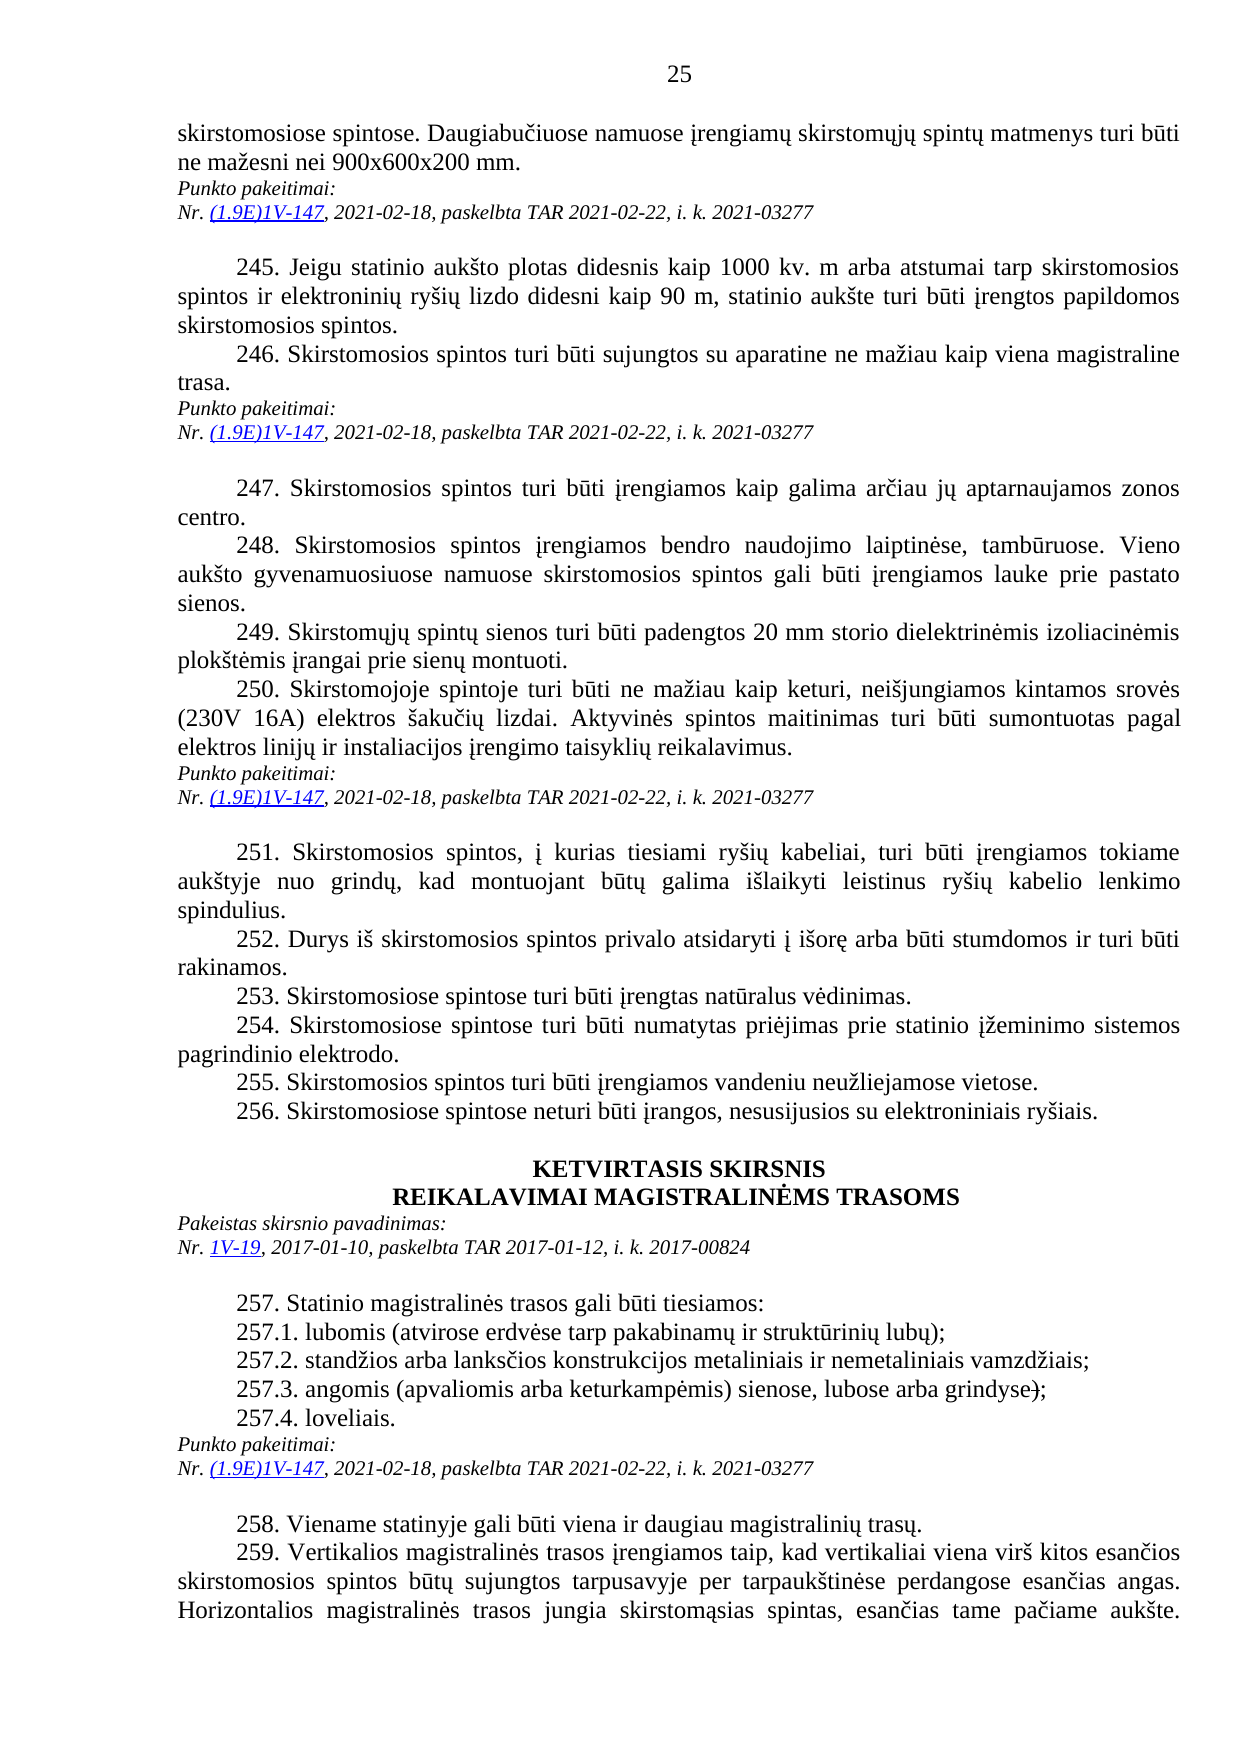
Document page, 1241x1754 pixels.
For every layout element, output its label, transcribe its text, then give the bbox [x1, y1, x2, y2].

text 257.2. standžios arba lanksčios konstrukcijos metaliniais ir nemetaliniais vamzdžiais; [177, 1346, 1181, 1374]
text Nr. (1.9E)1V-147, 2021-02-18, paskelbta TAR 2021-02-22, i. k. 2021-03277 [177, 1456, 1181, 1480]
text 256. Skirstomosiose spintose neturi būti įrangos, nesusijusios su elektroniniais ryšiais. [177, 1096, 1181, 1125]
text 251. Skirstomosios spintos, į kurias tiesiami ryšių kabeliai, turi būti įrengiamos tokiame aukštyje nuo grindų, kad montuojant būtų galima išlaikyti leistinus ryšių kabelio lenkimo spindulius. [177, 837, 1181, 924]
text 258. Viename statinyje gali būti viena ir daugiau magistralinių trasų. [177, 1509, 1181, 1537]
text Nr. (1.9E)1V-147, 2021-02-18, paskelbta TAR 2021-02-22, i. k. 2021-03277 [177, 420, 1181, 444]
text Nr. (1.9E)1V-147, 2021-02-18, paskelbta TAR 2021-02-22, i. k. 2021-03277 [177, 785, 1181, 809]
text Punkto pakeitimai: [177, 176, 1181, 200]
text 254. Skirstomosiose spintose turi būti numatytas priėjimas prie statinio įžeminimo sistemos pagrindinio elektrodo. [177, 1010, 1181, 1067]
text 257.1. lubomis (atvirose erdvėse tarp pakabinamų ir struktūrinių lubų); [177, 1317, 1181, 1346]
text 246. Skirstomosios spintos turi būti sujungtos su aparatine ne mažiau kaip viena magistraline trasa. [177, 339, 1181, 396]
text KETVIRTASIS SKIRSNIS REIKALAVIMAI MAGISTRALINĖMS TRASOMS [177, 1154, 1181, 1211]
text 245. Jeigu statinio aukšto plotas didesnis kaip 1000 kv. m arba atstumai tarp skirstomosios spintos ir elektroninių ryšių lizdo didesni kaip 90 m, statinio aukšte turi būti įrengtos papildomos skirstomosios spintos. [177, 252, 1181, 339]
text Punkto pakeitimai: [177, 761, 1181, 785]
text 249. Skirstomųjų spintų sienos turi būti padengtos 20 mm storio dielektrinėmis izoliacinėmis plokštėmis įrangai prie sienų montuoti. [177, 617, 1181, 674]
text 257.4. loveliais. [177, 1403, 1181, 1432]
text 259. Vertikalios magistralinės trasos įrengiamos taip, kad vertikaliai viena virš kitos esančios skirstomosios spintos būtų sujungtos tarpusavyje per tarpaukštinėse perdangose esančias angas. Horizontalios magistralinės trasos jungia skirstomąsias spintas, esančias tame pačiame aukšte. [177, 1537, 1181, 1624]
text Punkto pakeitimai: [177, 1432, 1181, 1456]
text Punkto pakeitimai: [177, 396, 1181, 420]
text 257.3. angomis (apvaliomis arba keturkampėmis) sienose, lubose arba grindyse); [177, 1374, 1181, 1403]
text 250. Skirstomojoje spintoje turi būti ne mažiau kaip keturi, neišjungiamos kintamos srovės (230V 16A) elektros šakučių lizdai. Aktyvinės spintos maitinimas turi būti sumontuotas pagal elektros linijų ir instaliacijos įrengimo taisyklių reikalavimus. [177, 674, 1181, 761]
text 247. Skirstomosios spintos turi būti įrengiamos kaip galima arčiau jų aptarnaujamos zonos centro. [177, 473, 1181, 531]
text Nr. (1.9E)1V-147, 2021-02-18, paskelbta TAR 2021-02-22, i. k. 2021-03277 [177, 200, 1181, 224]
text Nr. 1V-19, 2017-01-10, paskelbta TAR 2017-01-12, i. k. 2017-00824 [177, 1235, 1181, 1259]
text 248. Skirstomosios spintos įrengiamos bendro naudojimo laiptinėse, tambūruose. Vieno aukšto gyvenamuosiuose namuose skirstomosios spintos gali būti įrengiamos lauke prie pastato sienos. [177, 531, 1181, 617]
text 252. Durys iš skirstomosios spintos privalo atsidaryti į išorę arba būti stumdomos ir turi būti rakinamos. [177, 924, 1181, 981]
text 255. Skirstomosios spintos turi būti įrengiamos vandeniu neužliejamose vietose. [177, 1067, 1181, 1096]
text 257. Statinio magistralinės trasos gali būti tiesiamos: [177, 1288, 1181, 1317]
text Pakeistas skirsnio pavadinimas: [177, 1211, 1181, 1235]
text 253. Skirstomosiose spintose turi būti įrengtas natūralus vėdinimas. [177, 981, 1181, 1010]
text skirstomosiose spintose. Daugiabučiuose namuose įrengiamų skirstomųjų spintų matmenys turi būti ne mažesni nei 900x600x200 mm. [177, 118, 1181, 176]
